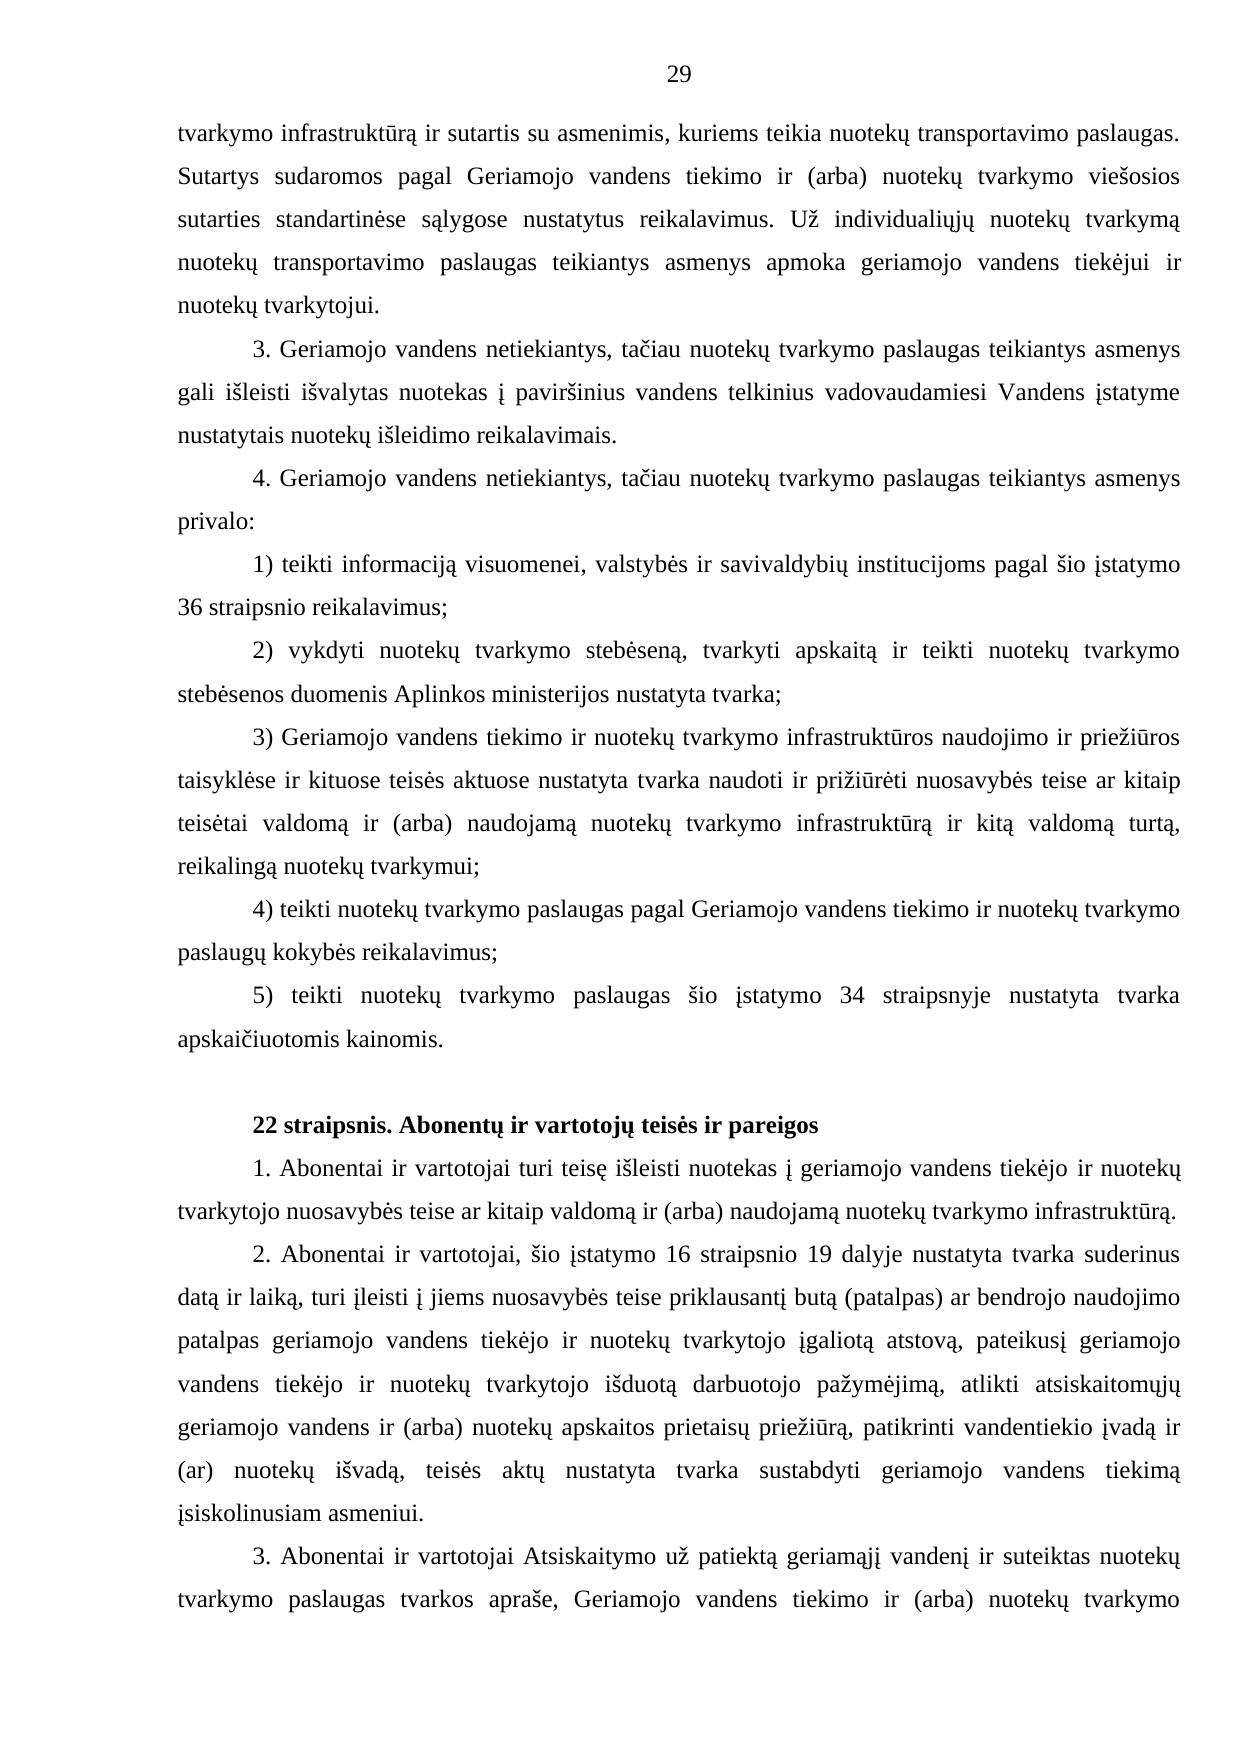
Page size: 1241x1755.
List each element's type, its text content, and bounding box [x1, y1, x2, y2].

text 3. Geriamojo vandens netiekiantys, tačiau nuotekų tvarkymo paslaugas teikiantys asmenys gali išleisti išvalytas nuotekas į paviršinius vandens telkinius vadovaudamiesi Vandens įstatyme nustatytais nuotekų išleidimo reikalavimais. [177, 334, 1181, 449]
text 5) teikti nuotekų tvarkymo paslaugas šio įstatymo 34 straipsnyje nustatyta tvarka apskaičiuotomis kainomis. [177, 981, 1181, 1052]
text 2) vykdyti nuotekų tvarkymo stebėseną, tvarkyti apskaitą ir teikti nuotekų tvarkymo stebėsenos duomenis Aplinkos ministerijos nustatyta tvarka; [177, 636, 1181, 707]
text 4. Geriamojo vandens netiekiantys, tačiau nuotekų tvarkymo paslaugas teikiantys asmenys privalo: [177, 463, 1181, 535]
text 3. Abonentai ir vartotojai Atsiskaitymo už patiektą geriamąjį vandenį ir suteiktas nuotekų tvarkymo paslaugas tvarkos apraše, Geriamojo vandens tiekimo ir (arba) nuotekų tvarkymo [177, 1541, 1181, 1613]
text 1) teikti informaciją visuomenei, valstybės ir savivaldybių institucijoms pagal šio įstatymo 36 straipsnio reikalavimus; [177, 549, 1181, 621]
text 3) Geriamojo vandens tiekimo ir nuotekų tvarkymo infrastruktūros naudojimo ir priežiūros taisyklėse ir kituose teisės aktuose nustatyta tvarka naudoti ir prižiūrėti nuosavybės teise ar kitaip teisėtai valdomą ir (arba) naudojamą nuotekų tvarkymo infrastruktūrą ir kitą valdomą turtą, reikalingą nuotekų tvarkymui; [177, 722, 1181, 880]
text 4) teikti nuotekų tvarkymo paslaugas pagal Geriamojo vandens tiekimo ir nuotekų tvarkymo paslaugų kokybės reikalavimus; [177, 894, 1181, 966]
text 22 straipsnis. Abonentų ir vartotojų teisės ir pareigos [177, 1110, 1181, 1139]
text 1. Abonentai ir vartotojai turi teisę išleisti nuotekas į geriamojo vandens tiekėjo ir nuotekų tvarkytojo nuosavybės teise ar kitaip valdomą ir (arba) naudojamą nuotekų tvarkymo infrastruktūrą. [177, 1153, 1181, 1225]
text tvarkymo infrastruktūrą ir sutartis su asmenimis, kuriems teikia nuotekų transportavimo paslaugas. Sutartys sudaromos pagal Geriamojo vandens tiekimo ir (arba) nuotekų tvarkymo viešosios sutarties standartinėse sąlygose nustatytus reikalavimus. Už individualiųjų nuotekų tvarkymą nuotekų transportavimo paslaugas teikiantys asmenys apmoka geriamojo vandens tiekėjui ir nuotekų tvarkytojui. [177, 118, 1181, 319]
text 2. Abonentai ir vartotojai, šio įstatymo 16 straipsnio 19 dalyje nustatyta tvarka suderinus datą ir laiką, turi įleisti į jiems nuosavybės teise priklausantį butą (patalpas) ar bendrojo naudojimo patalpas geriamojo vandens tiekėjo ir nuotekų tvarkytojo įgaliotą atstovą, pateikusį geriamojo vandens tiekėjo ir nuotekų tvarkytojo išduotą darbuotojo pažymėjimą, atlikti atsiskaitomųjų geriamojo vandens ir (arba) nuotekų apskaitos prietaisų priežiūrą, patikrinti vandentiekio įvadą ir (ar) nuotekų išvadą, teisės aktų nustatyta tvarka sustabdyti geriamojo vandens tiekimą įsiskolinusiam asmeniui. [177, 1239, 1181, 1527]
